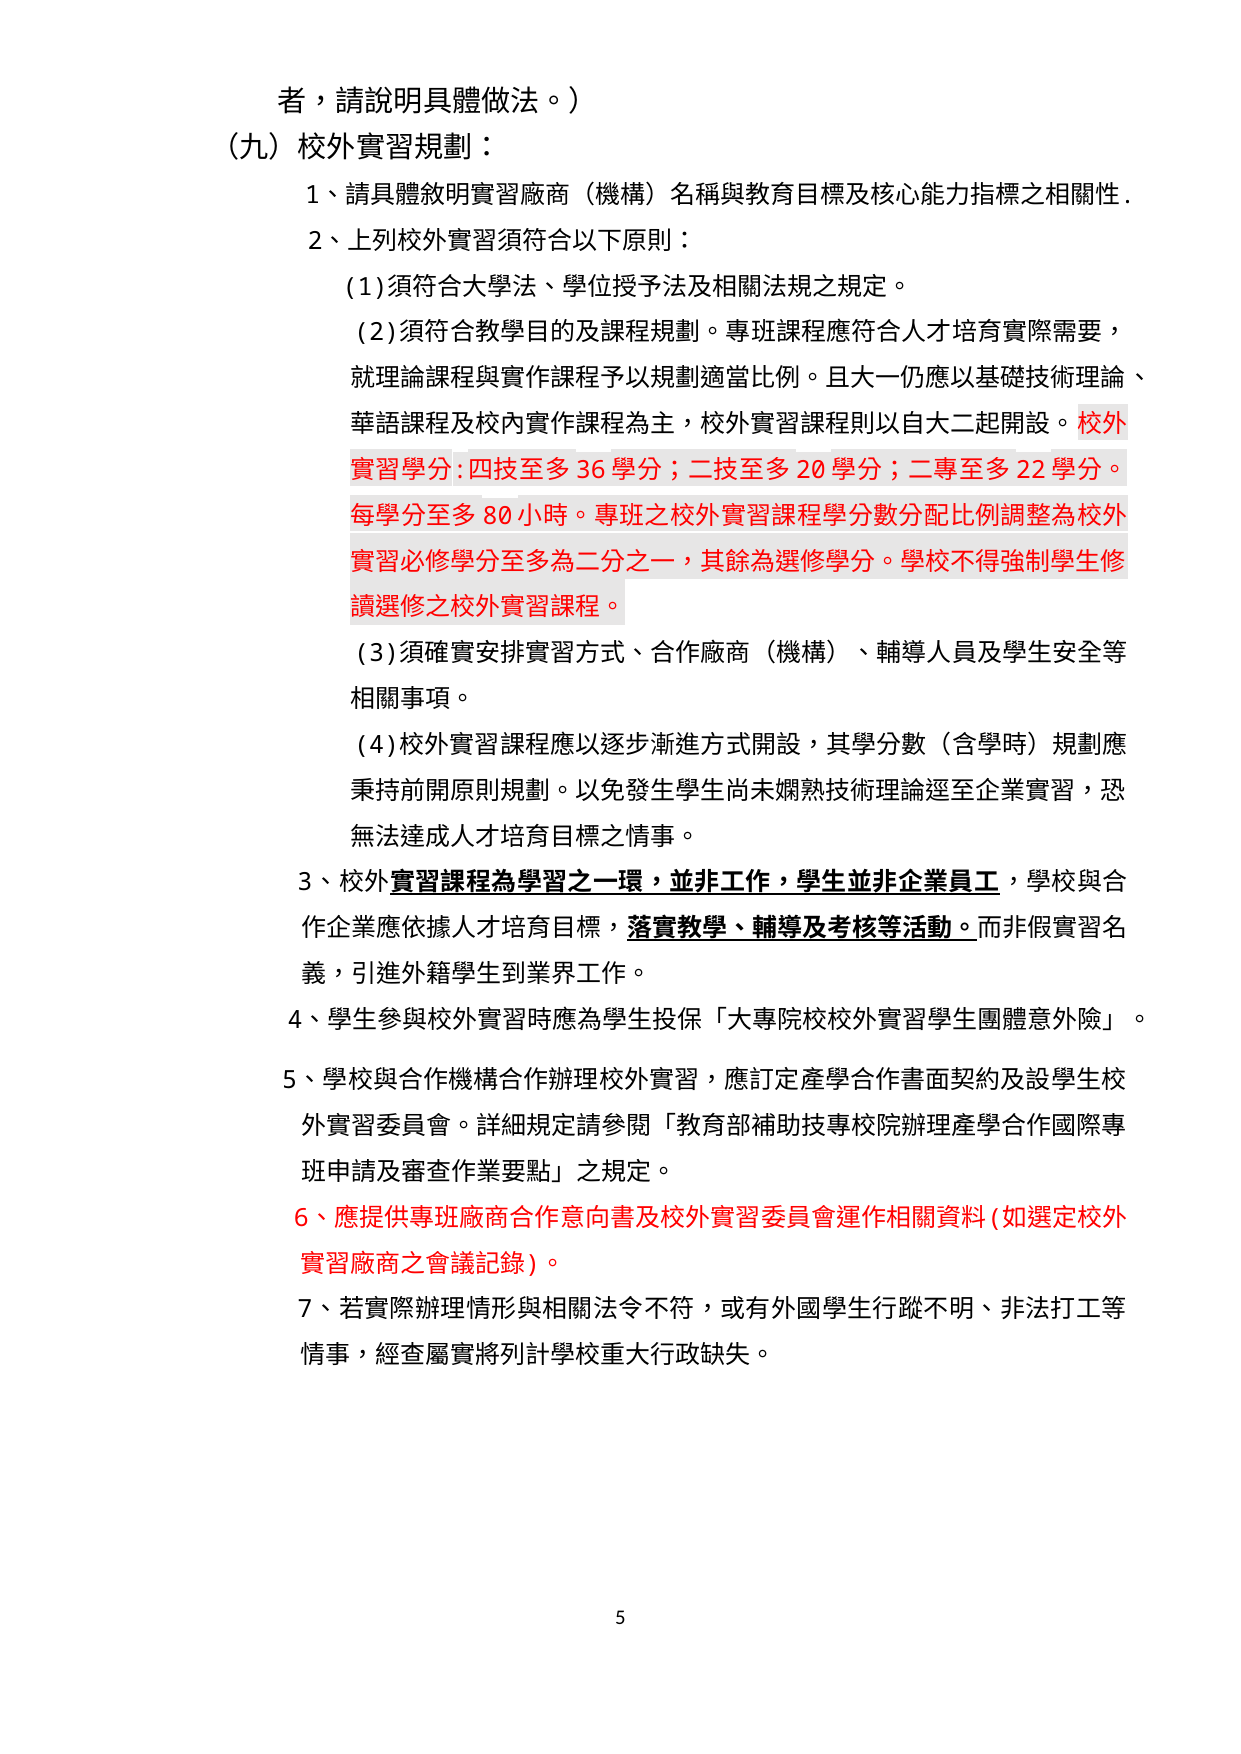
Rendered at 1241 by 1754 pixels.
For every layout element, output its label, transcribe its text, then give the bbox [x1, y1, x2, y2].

text (2)須符合教學目的及課程規劃。專班課程應符合人才培育實際需要，就理論課程與實作課程予以規劃適當比例。且大一仍應以基礎技術理論、華語課程及校內實作課程為主，校外實習課程則以自大二起開設。校外實習學分:四技至多36學分；二技至多20學分；二專至多22學分。每學分至多80小時。專班之校外實習課程學分數分配比例調整為校外實習必修學分至多為二分之一，其餘為選修學分。學校不得強制學生修讀選修之校外實習課程。 [112, 304, 1128, 625]
text 2、上列校外實習須符合以下原則： [112, 212, 1128, 258]
text (3)須確實安排實習方式、合作廠商（機構）、輔導人員及學生安全等相關事項。 [112, 625, 1128, 717]
text 者，請說明具體做法。） [87, 75, 1128, 121]
text 6、應提供專班廠商合作意向書及校外實習委員會運作相關資料(如選定校外實習廠商之會議記錄)。 [112, 1189, 1128, 1281]
text 1、請具體敘明實習廠商（機構）名稱與教育目標及核心能力指標之相關性. [112, 167, 1128, 212]
text 4、學生參與校外實習時應為學生投保「大專院校校外實習學生團體意外險」。 [112, 992, 1128, 1037]
text 5、學校與合作機構合作辦理校外實習，應訂定產學合作書面契約及設學生校外實習委員會。詳細規定請參閱「教育部補助技專校院辦理產學合作國際專班申請及審查作業要點」之規定。 [112, 1052, 1128, 1189]
text （九）校外實習規劃： [87, 121, 1128, 167]
text 3、校外實習課程為學習之一環，並非工作，學生並非企業員工，學校與合作企業應依據人才培育目標，落實教學、輔導及考核等活動。而非假實習名義，引進外籍學生到業界工作。 [112, 854, 1128, 992]
text 7、若實際辦理情形與相關法令不符，或有外國學生行蹤不明、非法打工等情事，經查屬實將列計學校重大行政缺失。 [112, 1281, 1128, 1373]
text (4)校外實習課程應以逐步漸進方式開設，其學分數（含學時）規劃應秉持前開原則規劃。以免發生學生尚未嫻熟技術理論逕至企業實習，恐無法達成人才培育目標之情事。 [112, 717, 1128, 854]
text (1)須符合大學法、學位授予法及相關法規之規定。 [162, 258, 1128, 304]
